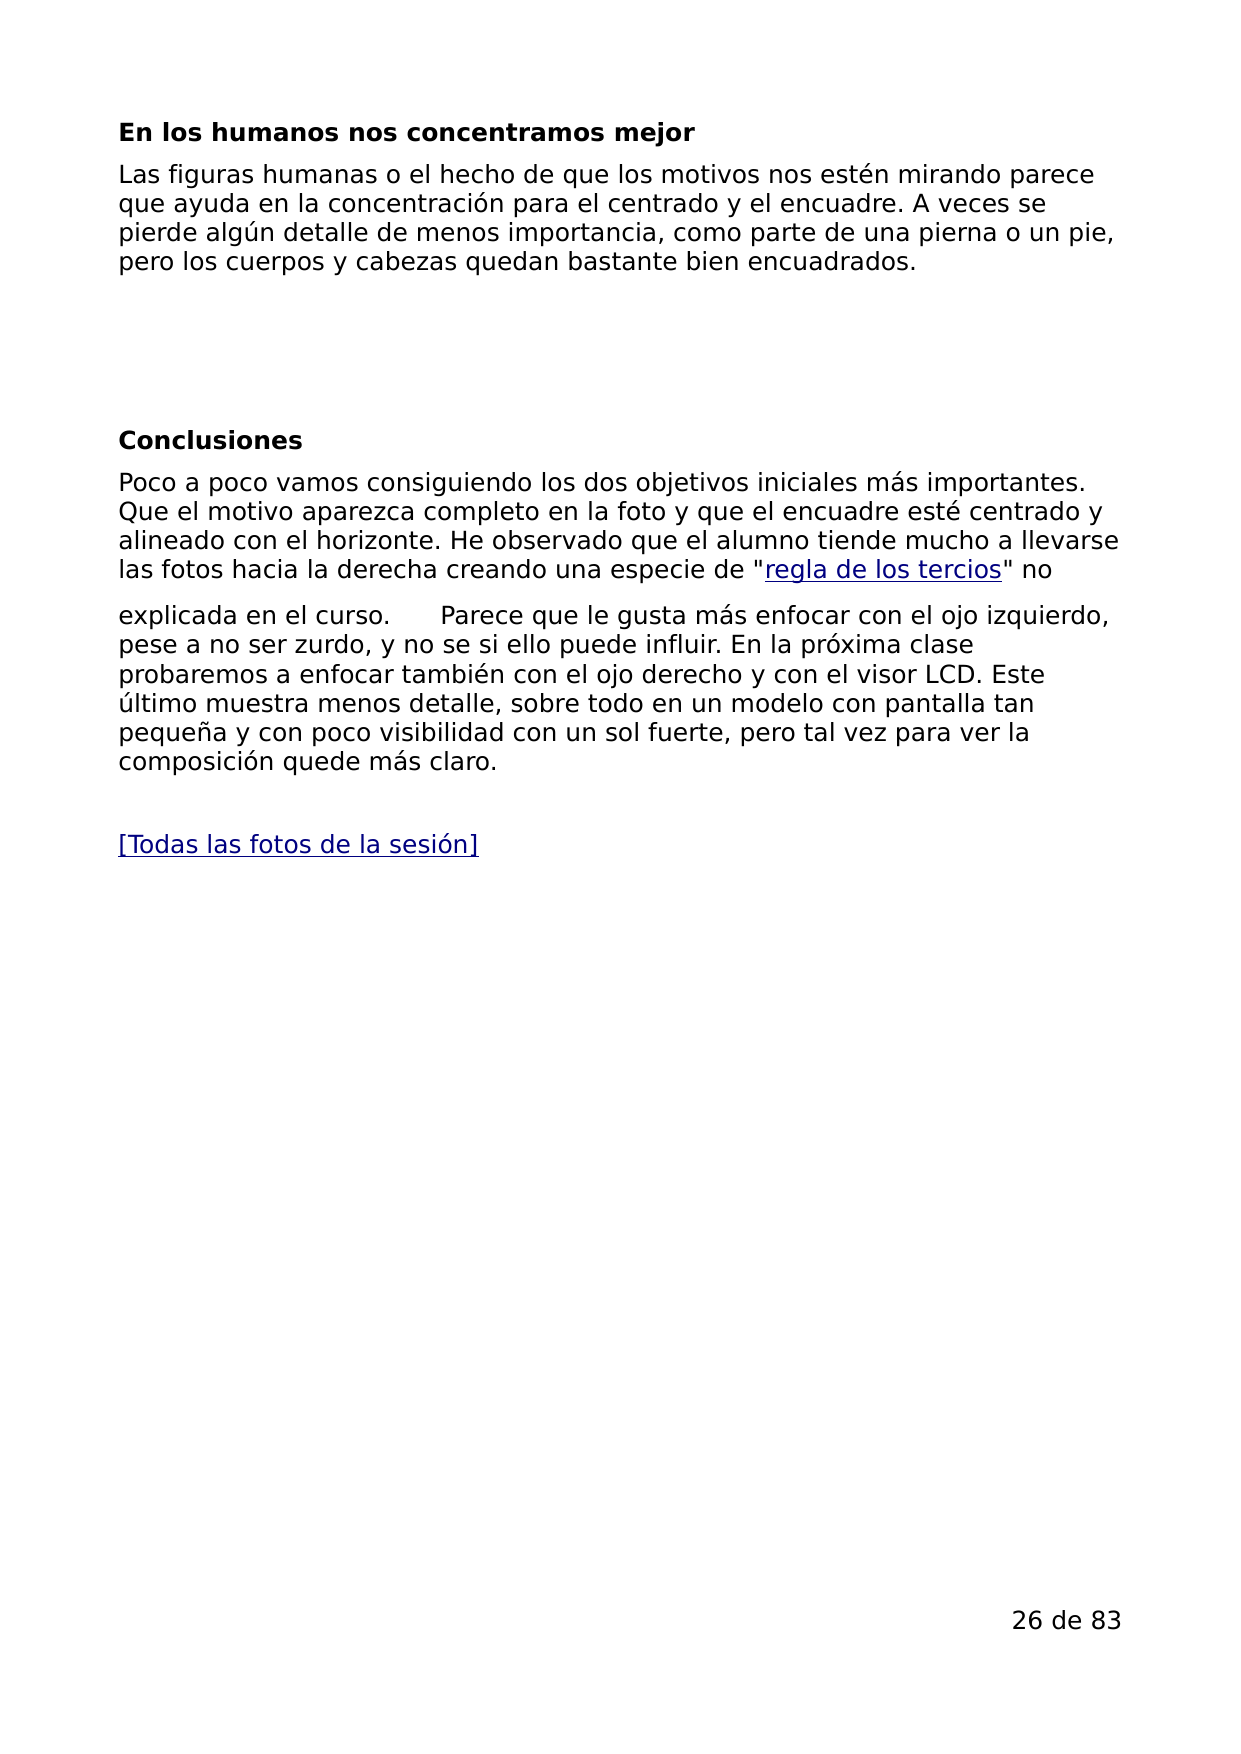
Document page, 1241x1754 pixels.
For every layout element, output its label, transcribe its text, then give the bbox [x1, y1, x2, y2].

text En los humanos nos concentramos mejor [118, 118, 1122, 147]
text [Todas las fotos de la sesión] [118, 831, 1122, 860]
text Las figuras humanas o el hecho de que los motivos nos estén mirando parece que ayuda en la concentración para el centrado y el encuadre. A veces se pierde algún detalle de menos importancia, como parte de una pierna o un pie, pero los cuerpos y cabezas quedan bastante bien encuadrados. [118, 160, 1122, 276]
text Conclusiones [118, 426, 1122, 456]
text Poco a poco vamos consiguiendo los dos objetivos iniciales más importantes. Que el motivo aparezca completo en la foto y que el encuadre esté centrado y alineado con el horizonte. He observado que el alumno tiende mucho a llevarse las fotos hacia la derecha creando una especie de "regla de los tercios" no explicada en el curso. Parece que le gusta más enfocar con el ojo izquierdo, pese a no ser zurdo, y no se si ello puede influir. En la próxima clase probaremos a enfocar también con el ojo derecho y con el visor LCD. Este último muestra menos detalle, sobre todo en un modelo con pantalla tan pequeña y con poco visibilidad con un sol fuerte, pero tal vez para ver la composición quede más claro. [118, 468, 1122, 777]
